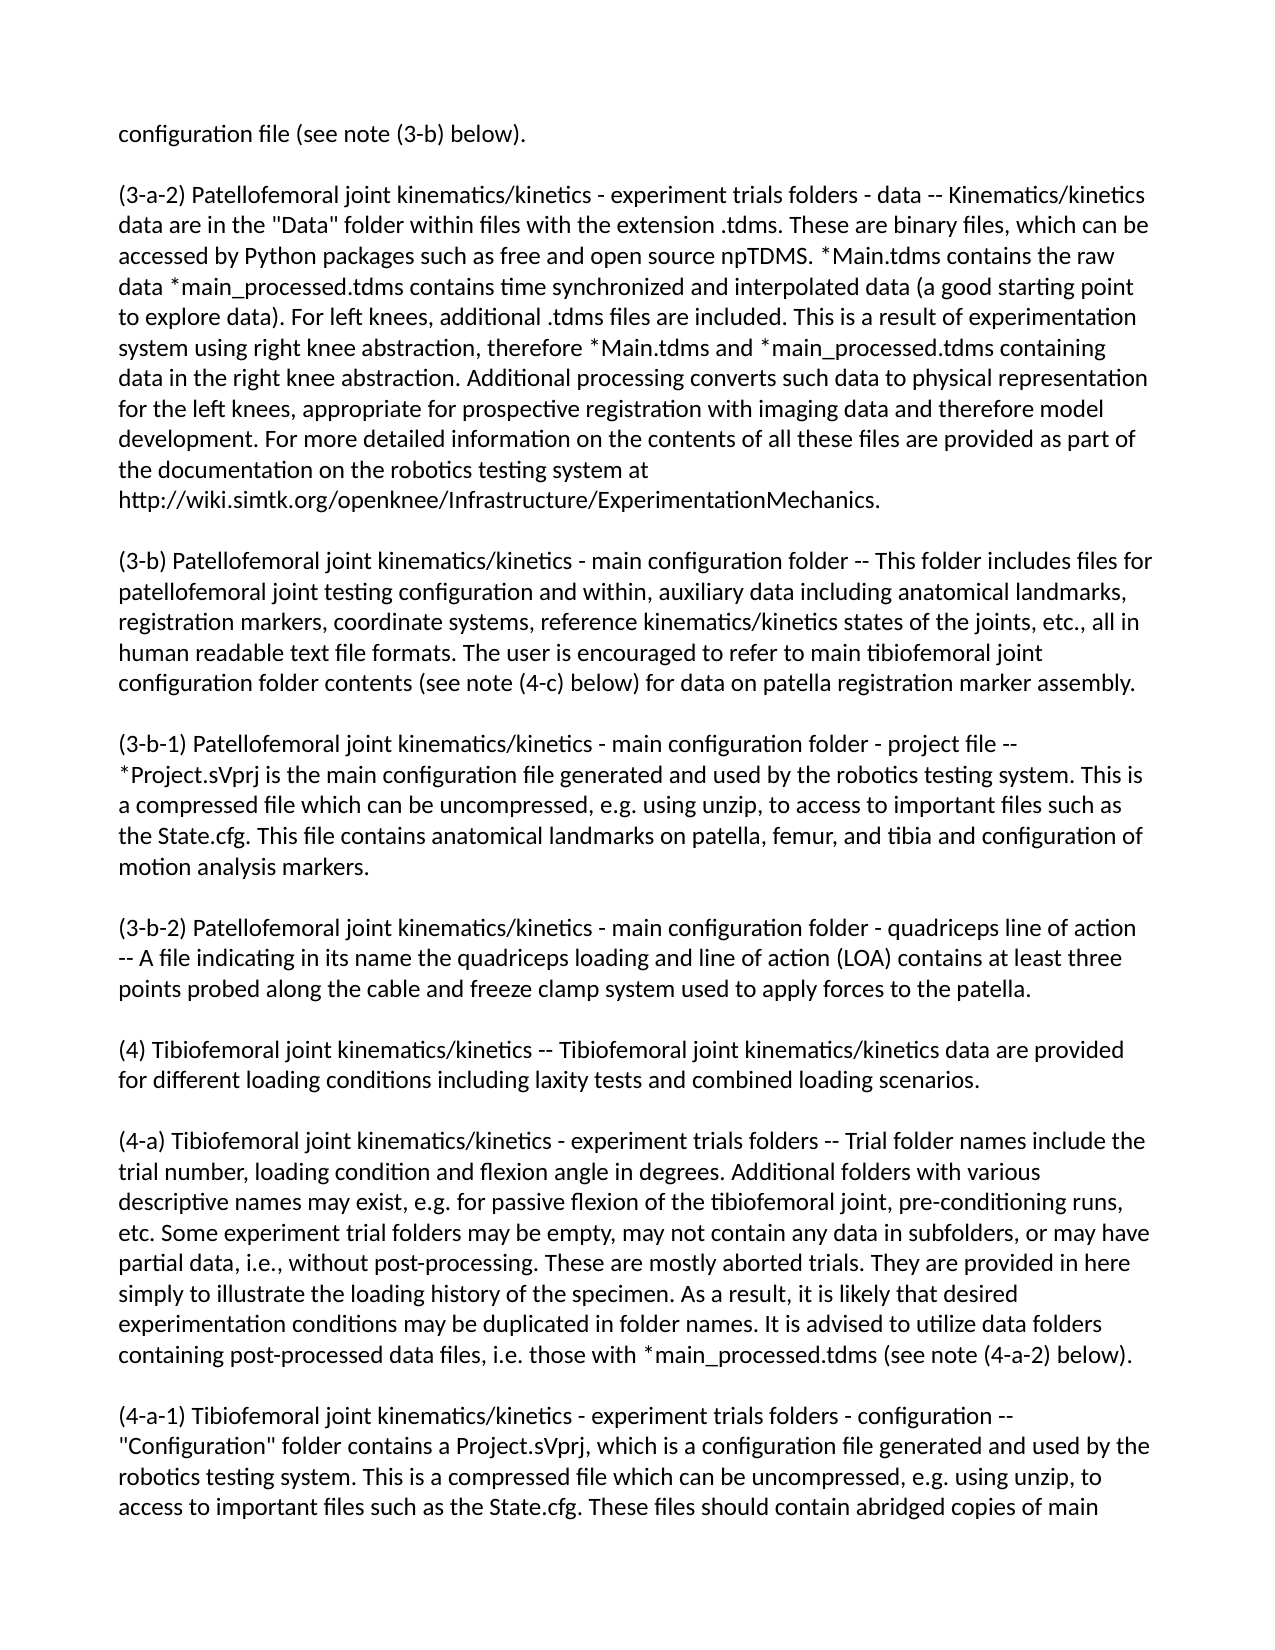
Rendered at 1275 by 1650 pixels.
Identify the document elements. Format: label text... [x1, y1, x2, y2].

text configuration file (see note (3-b) below). (3-a-2) Patellofemoral joint kinematics/kinetics - experiment trials folders - data -- Kinematics/kinetics data are in the "Data" folder within files with the extension .tdms. These are binary files, which can be accessed by Python packages such as free and open source npTDMS. *Main.tdms contains the raw data *main_processed.tdms contains time synchronized and interpolated data (a good starting point to explore data). For left knees, additional .tdms files are included. This is a result of experimentation system using right knee abstraction, therefore *Main.tdms and *main_processed.tdms containing data in the right knee abstraction. Additional processing converts such data to physical representation for the left knees, appropriate for prospective registration with imaging data and therefore model development. For more detailed information on the contents of all these files are provided as part of the documentation on the robotics testing system at http://wiki.simtk.org/openknee/Infrastructure/ExperimentationMechanics. (3-b) Patellofemoral joint kinematics/kinetics - main configuration folder -- This folder includes files for patellofemoral joint testing configuration and within, auxiliary data including anatomical landmarks, registration markers, coordinate systems, reference kinematics/kinetics states of the joints, etc., all in human readable text file formats. The user is encouraged to refer to main tibiofemoral joint configuration folder contents (see note (4-c) below) for data on patella registration marker assembly. (3-b-1) Patellofemoral joint kinematics/kinetics - main configuration folder - project file -- *Project.sVprj is the main configuration file generated and used by the robotics testing system. This is a compressed file which can be uncompressed, e.g. using unzip, to access to important files such as the State.cfg. This file contains anatomical landmarks on patella, femur, and tibia and configuration of motion analysis markers. (3-b-2) Patellofemoral joint kinematics/kinetics - main configuration folder - quadriceps line of action -- A file indicating in its name the quadriceps loading and line of action (LOA) contains at least three points probed along the cable and freeze clamp system used to apply forces to the patella. (4) Tibiofemoral joint kinematics/kinetics -- Tibiofemoral joint kinematics/kinetics data are provided for different loading conditions including laxity tests and combined loading scenarios. (4-a) Tibiofemoral joint kinematics/kinetics - experiment trials folders -- Trial folder names include the trial number, loading condition and flexion angle in degrees. Additional folders with various descriptive names may exist, e.g. for passive flexion of the tibiofemoral joint, pre-conditioning runs, etc. Some experiment trial folders may be empty, may not contain any data in subfolders, or may have partial data, i.e., without post-processing. These are mostly aborted trials. They are provided in here simply to illustrate the loading history of the specimen. As a result, it is likely that desired experimentation conditions may be duplicated in folder names. It is advised to utilize data folders containing post-processed data files, i.e. those with *main_processed.tdms (see note (4-a-2) below). (4-a-1) Tibiofemoral joint kinematics/kinetics - experiment trials folders - configuration -- "Configuration" folder contains a Project.sVprj, which is a configuration file generated and used by the robotics testing system. This is a compressed file which can be uncompressed, e.g. using unzip, to access to important files such as the State.cfg. These files should contain abridged copies of main [118, 118, 1157, 1522]
